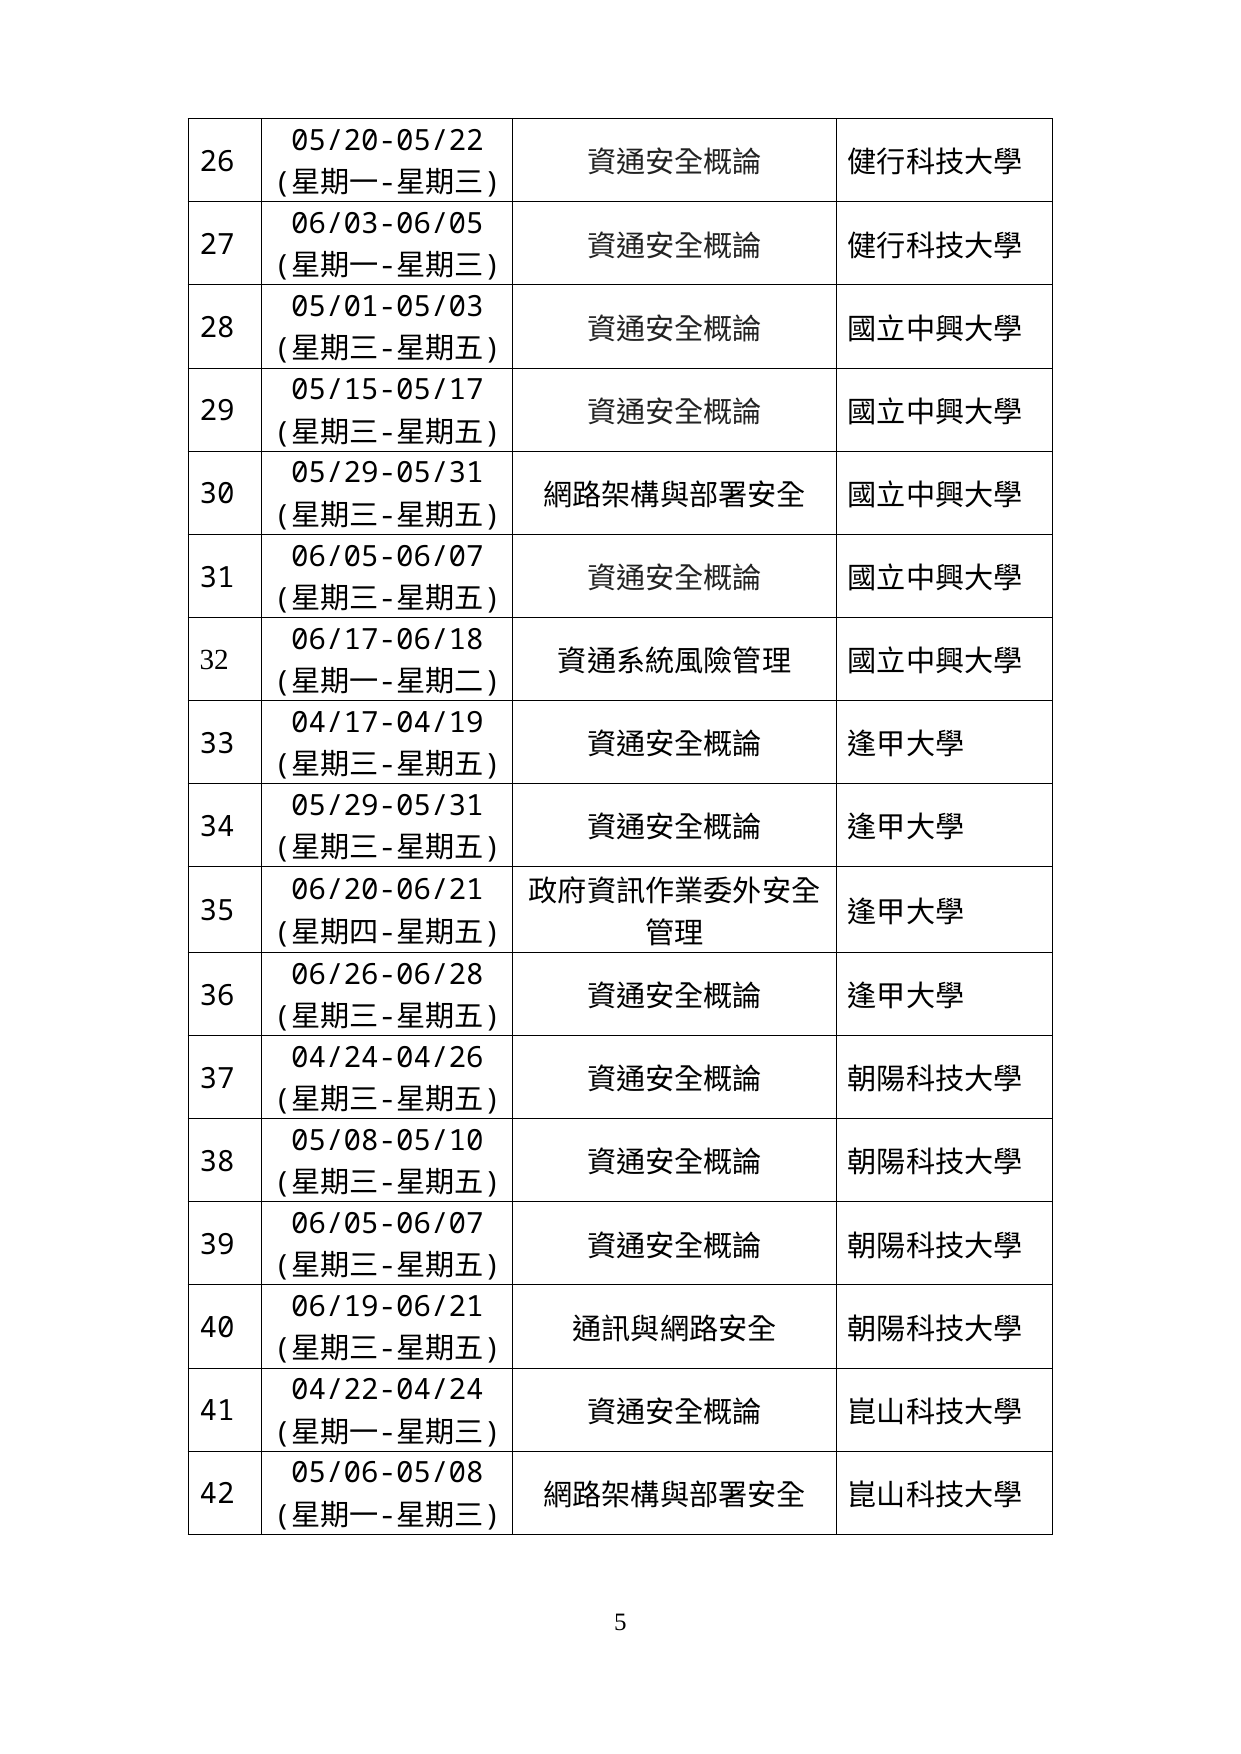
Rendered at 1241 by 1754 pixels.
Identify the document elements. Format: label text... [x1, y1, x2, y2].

table_cell 05/29-05/31 (星期三-星期五) [262, 452, 512, 534]
table_cell 05/20-05/22 (星期一-星期三) [262, 119, 512, 201]
table_cell 05/08-05/10 (星期三-星期五) [262, 1119, 512, 1201]
table_cell 06/03-06/05 (星期一-星期三) [262, 202, 512, 284]
table_cell 06/19-06/21 (星期三-星期五) [262, 1285, 512, 1367]
table_cell 05/06-05/08 (星期一-星期三) [262, 1452, 512, 1534]
table_cell 崑山科技大學 [837, 1369, 1052, 1451]
table_cell 逢甲大學 [837, 701, 1052, 783]
table_cell 網路架構與部署安全 [513, 452, 836, 534]
table_cell 05/29-05/31 (星期三-星期五) [262, 784, 512, 866]
table_cell 健行科技大學 [837, 119, 1052, 201]
table_cell 31 [189, 535, 261, 617]
table_cell 06/05-06/07 (星期三-星期五) [262, 1202, 512, 1284]
table_cell 34 [189, 784, 261, 866]
table_cell 資通安全概論 [513, 701, 836, 783]
table_cell 資通系統風險管理 [513, 618, 836, 700]
table_cell 資通安全概論 [513, 119, 836, 201]
table_cell 28 [189, 285, 261, 367]
table_cell 42 [189, 1452, 261, 1534]
table_cell 04/17-04/19 (星期三-星期五) [262, 701, 512, 783]
table_cell 資通安全概論 [513, 784, 836, 866]
table_cell 國立中興大學 [837, 285, 1052, 367]
table_cell 05/01-05/03 (星期三-星期五) [262, 285, 512, 367]
table_cell 35 [189, 867, 261, 952]
table_cell 資通安全概論 [513, 285, 836, 367]
table_cell 逢甲大學 [837, 867, 1052, 952]
table_cell 資通安全概論 [513, 1119, 836, 1201]
table_cell 資通安全概論 [513, 202, 836, 284]
table_cell 健行科技大學 [837, 202, 1052, 284]
table_cell 04/22-04/24 (星期一-星期三) [262, 1369, 512, 1451]
table_cell 27 [189, 202, 261, 284]
table_cell 國立中興大學 [837, 452, 1052, 534]
table_cell 04/24-04/26 (星期三-星期五) [262, 1036, 512, 1118]
table_cell 網路架構與部署安全 [513, 1452, 836, 1534]
table_cell 37 [189, 1036, 261, 1118]
table_cell 國立中興大學 [837, 618, 1052, 700]
table_cell 朝陽科技大學 [837, 1119, 1052, 1201]
table_cell 06/20-06/21 (星期四-星期五) [262, 867, 512, 952]
table_cell 39 [189, 1202, 261, 1284]
table_cell 40 [189, 1285, 261, 1367]
table_cell 36 [189, 953, 261, 1035]
table_cell 38 [189, 1119, 261, 1201]
table_cell 政府資訊作業委外安全管理 [513, 867, 836, 952]
table_cell 通訊與網路安全 [513, 1285, 836, 1367]
table_cell 資通安全概論 [513, 1036, 836, 1118]
table_cell 33 [189, 701, 261, 783]
table_cell 逢甲大學 [837, 953, 1052, 1035]
table_cell 資通安全概論 [513, 535, 836, 617]
table_cell 30 [189, 452, 261, 534]
table_cell 32 [189, 618, 261, 700]
table_cell 逢甲大學 [837, 784, 1052, 866]
table_cell 06/26-06/28 (星期三-星期五) [262, 953, 512, 1035]
table_cell 國立中興大學 [837, 369, 1052, 451]
table_cell 資通安全概論 [513, 953, 836, 1035]
table_cell 29 [189, 369, 261, 451]
table_cell 崑山科技大學 [837, 1452, 1052, 1534]
table_cell 資通安全概論 [513, 1369, 836, 1451]
table_cell 06/05-06/07 (星期三-星期五) [262, 535, 512, 617]
table_cell 朝陽科技大學 [837, 1285, 1052, 1367]
table_cell 資通安全概論 [513, 369, 836, 451]
table_cell 朝陽科技大學 [837, 1036, 1052, 1118]
table_cell 41 [189, 1369, 261, 1451]
table_cell 朝陽科技大學 [837, 1202, 1052, 1284]
table_cell 06/17-06/18 (星期一-星期二) [262, 618, 512, 700]
table_cell 26 [189, 119, 261, 201]
table_cell 資通安全概論 [513, 1202, 836, 1284]
table_cell 05/15-05/17 (星期三-星期五) [262, 369, 512, 451]
table_cell 國立中興大學 [837, 535, 1052, 617]
